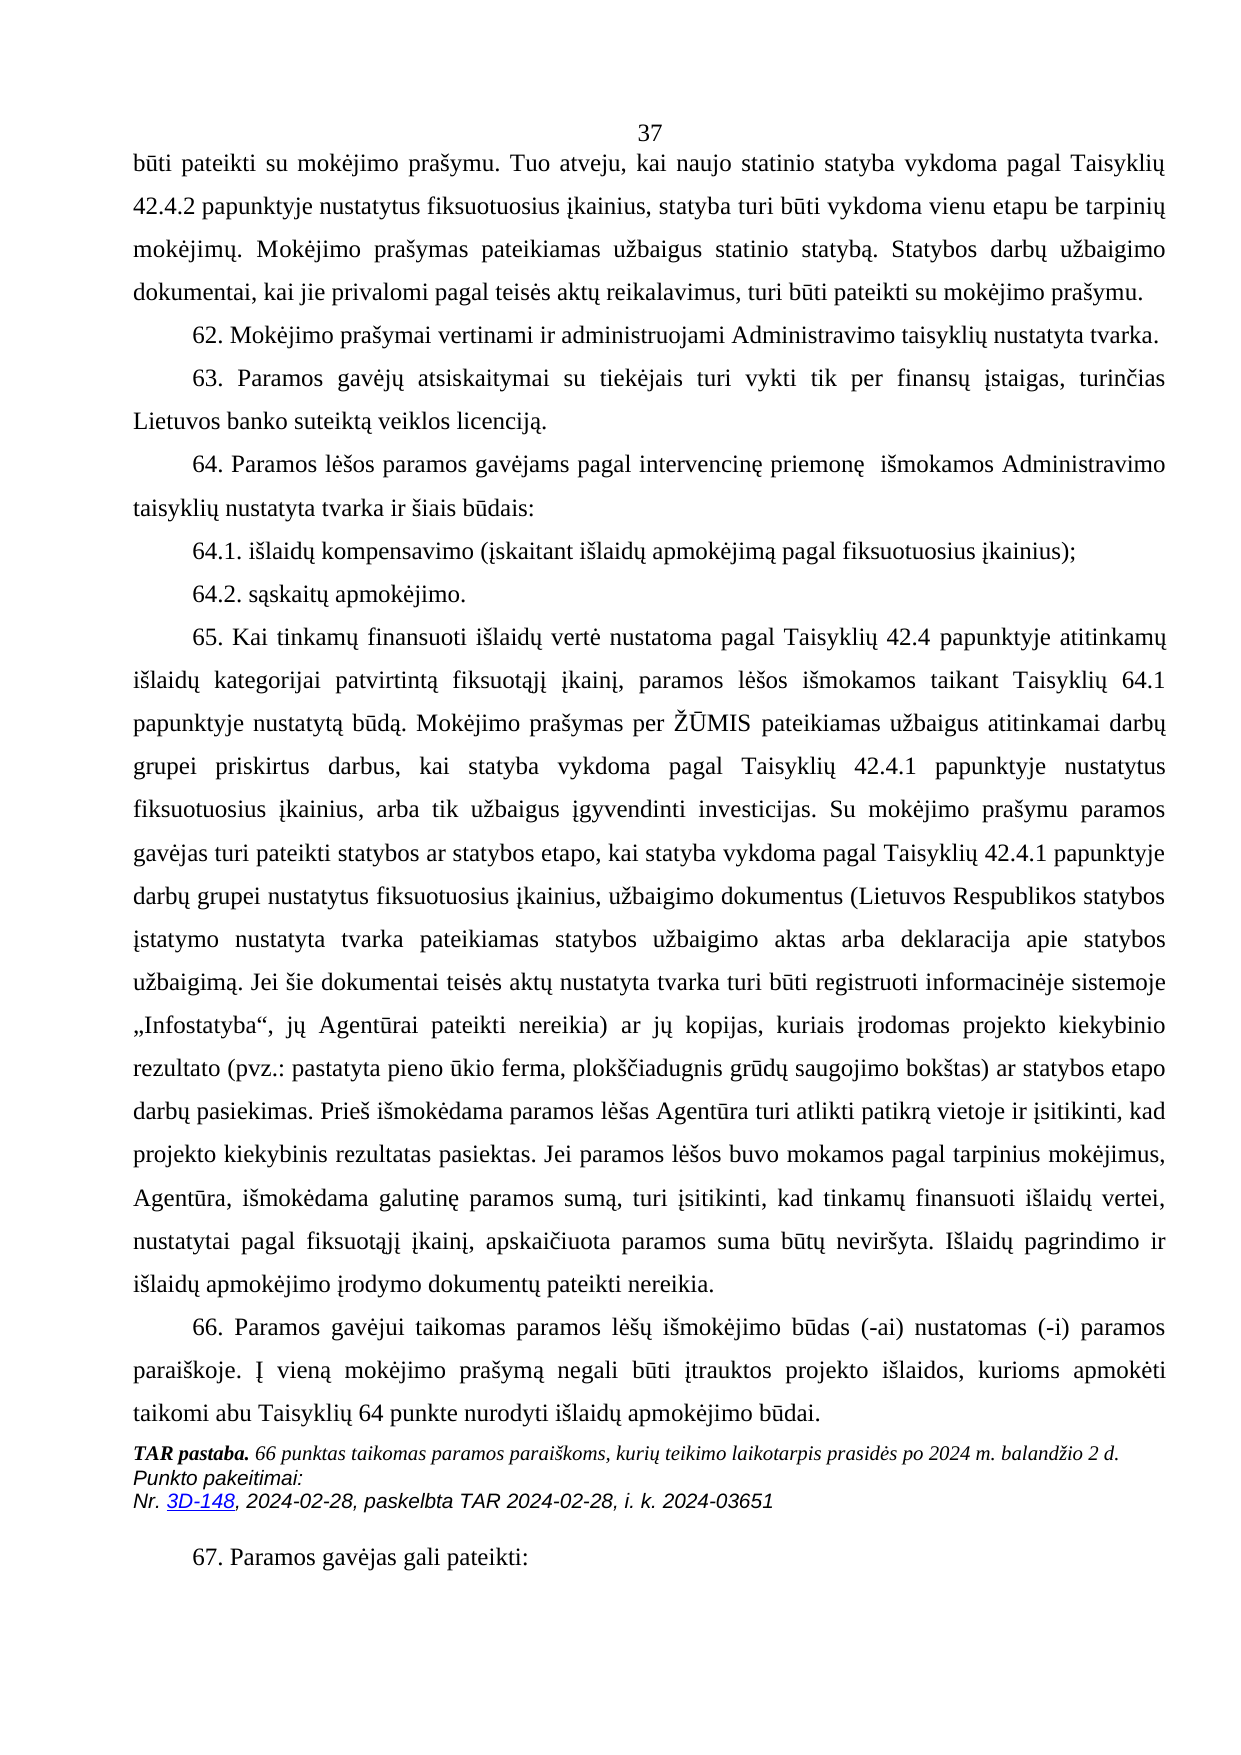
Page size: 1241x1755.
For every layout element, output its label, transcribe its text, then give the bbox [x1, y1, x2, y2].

text TAR pastaba. 66 punktas taikomas paramos paraiškoms, kurių teikimo laikotarpis prasidės po 2024 m. balandžio 2 d. [133, 1441, 1166, 1465]
text 64.2. sąskaitų apmokėjimo. [133, 579, 1166, 608]
text 64.1. išlaidų kompensavimo (įskaitant išlaidų apmokėjimą pagal fiksuotuosius įkainius); [133, 536, 1166, 564]
text 62. Mokėjimo prašymai vertinami ir administruojami Administravimo taisyklių nustatyta tvarka. [133, 320, 1166, 349]
text 64. Paramos lėšos paramos gavėjams pagal intervencinę priemonę išmokamos Administravimo taisyklių nustatyta tvarka ir šiais būdais: [133, 449, 1166, 521]
text Nr. 3D-148, 2024-02-28, paskelbta TAR 2024-02-28, i. k. 2024-03651 [133, 1489, 1166, 1513]
text būti pateikti su mokėjimo prašymu. Tuo atveju, kai naujo statinio statyba vykdoma pagal Taisyklių 42.4.2 papunktyje nustatytus fiksuotuosius įkainius, statyba turi būti vykdoma vienu etapu be tarpinių mokėjimų. Mokėjimo prašymas pateikiamas užbaigus statinio statybą. Statybos darbų užbaigimo dokumentai, kai jie privalomi pagal teisės aktų reikalavimus, turi būti pateikti su mokėjimo prašymu. [133, 148, 1166, 306]
text Punkto pakeitimai: [133, 1465, 1166, 1489]
text 66. Paramos gavėjui taikomas paramos lėšų išmokėjimo būdas (-ai) nustatomas (-i) paramos paraiškoje. Į vieną mokėjimo prašymą negali būti įtrauktos projekto išlaidos, kurioms apmokėti taikomi abu Taisyklių 64 punkte nurodyti išlaidų apmokėjimo būdai. [133, 1312, 1166, 1427]
text 65. Kai tinkamų finansuoti išlaidų vertė nustatoma pagal Taisyklių 42.4 papunktyje atitinkamų išlaidų kategorijai patvirtintą fiksuotąjį įkainį, paramos lėšos išmokamos taikant Taisyklių 64.1 papunktyje nustatytą būdą. Mokėjimo prašymas per ŽŪMIS pateikiamas užbaigus atitinkamai darbų grupei priskirtus darbus, kai statyba vykdoma pagal Taisyklių 42.4.1 papunktyje nustatytus fiksuotuosius įkainius, arba tik užbaigus įgyvendinti investicijas. Su mokėjimo prašymu paramos gavėjas turi pateikti statybos ar statybos etapo, kai statyba vykdoma pagal Taisyklių 42.4.1 papunktyje darbų grupei nustatytus fiksuotuosius įkainius, užbaigimo dokumentus (Lietuvos Respublikos statybos įstatymo nustatyta tvarka pateikiamas statybos užbaigimo aktas arba deklaracija apie statybos užbaigimą. Jei šie dokumentai teisės aktų nustatyta tvarka turi būti registruoti informacinėje sistemoje „Infostatyba“, jų Agentūrai pateikti nereikia) ar jų kopijas, kuriais įrodomas projekto kiekybinio rezultato (pvz.: pastatyta pieno ūkio ferma, plokščiadugnis grūdų saugojimo bokštas) ar statybos etapo darbų pasiekimas. Prieš išmokėdama paramos lėšas Agentūra turi atlikti patikrą vietoje ir įsitikinti, kad projekto kiekybinis rezultatas pasiektas. Jei paramos lėšos buvo mokamos pagal tarpinius mokėjimus, Agentūra, išmokėdama galutinę paramos sumą, turi įsitikinti, kad tinkamų finansuoti išlaidų vertei, nustatytai pagal fiksuotąjį įkainį, apskaičiuota paramos suma būtų neviršyta. Išlaidų pagrindimo ir išlaidų apmokėjimo įrodymo dokumentų pateikti nereikia. [133, 622, 1166, 1298]
text 67. Paramos gavėjas gali pateikti: [133, 1542, 1166, 1571]
text 63. Paramos gavėjų atsiskaitymai su tiekėjais turi vykti tik per finansų įstaigas, turinčias Lietuvos banko suteiktą veiklos licenciją. [133, 363, 1166, 435]
